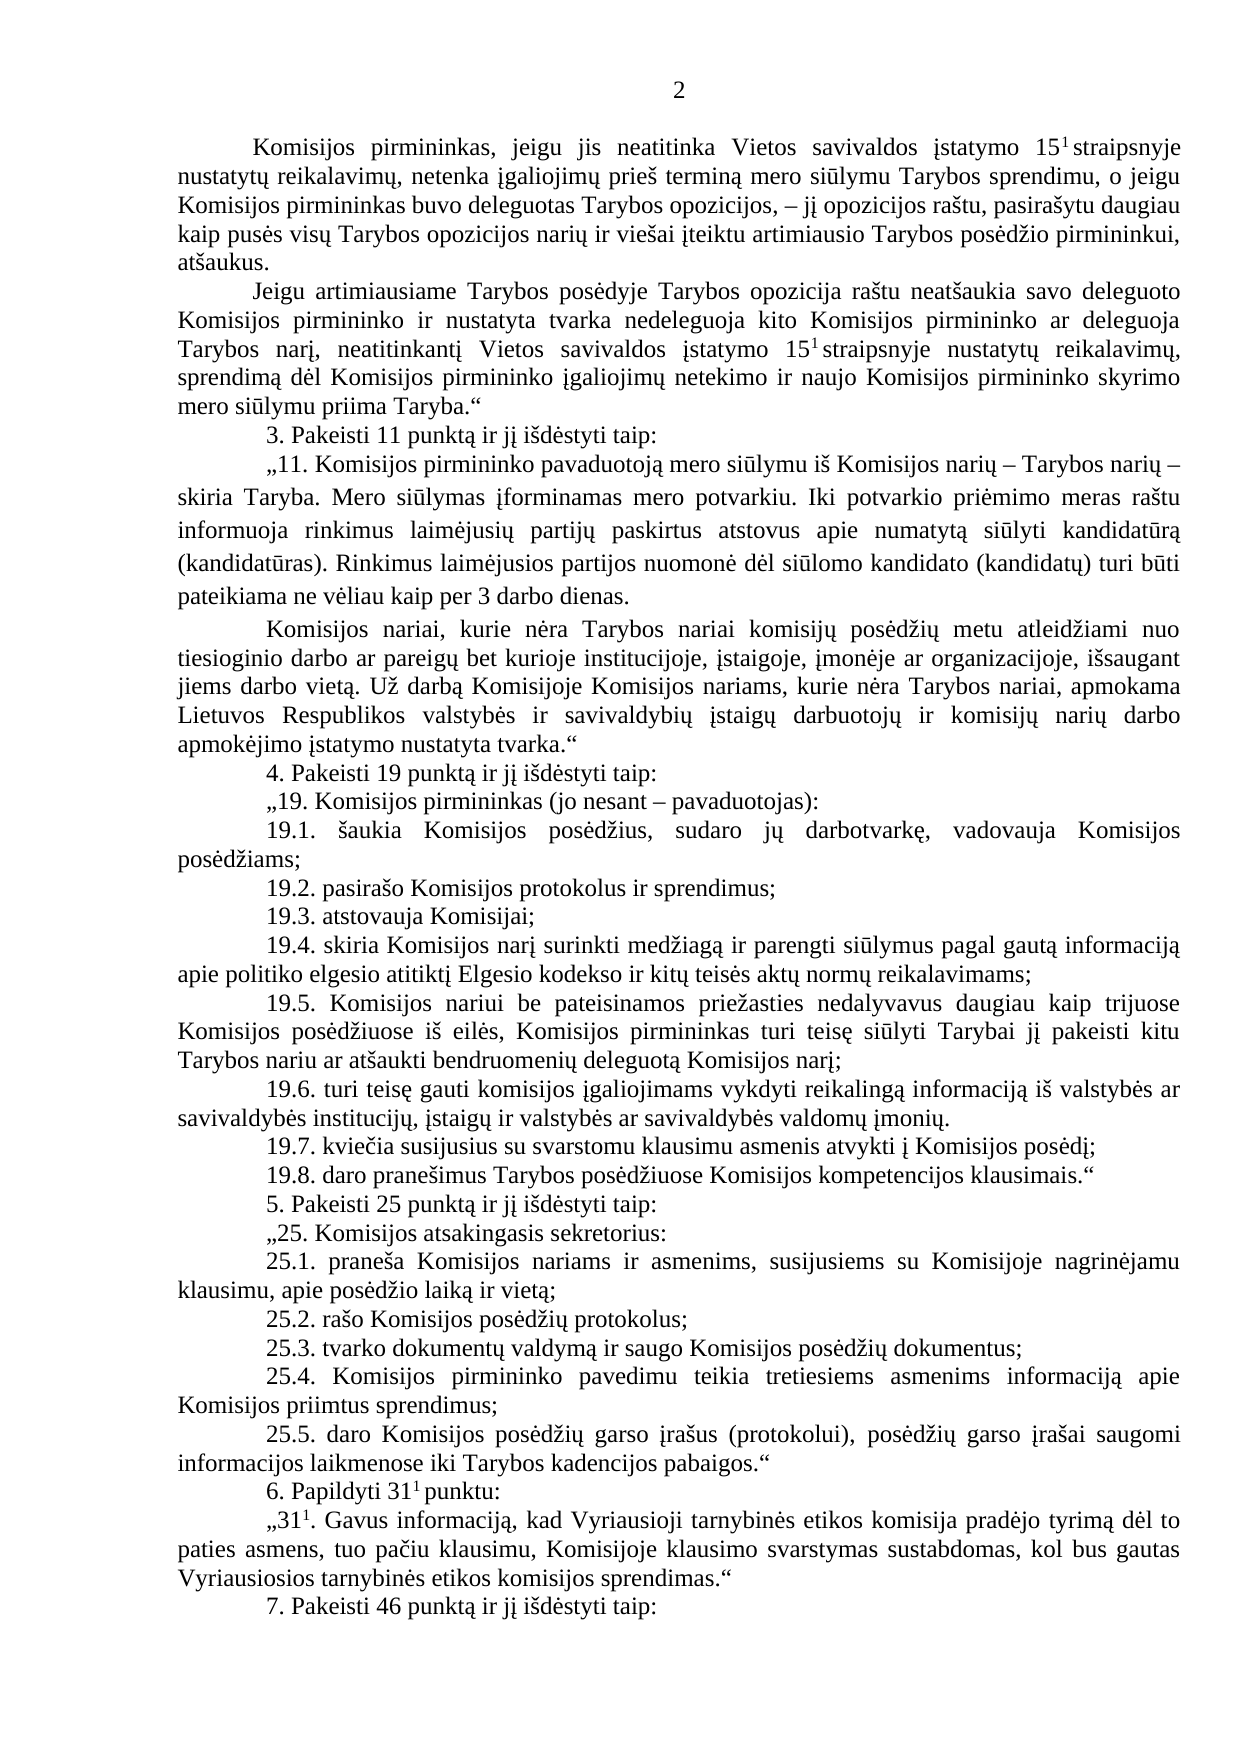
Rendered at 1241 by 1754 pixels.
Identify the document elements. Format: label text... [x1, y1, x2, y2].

text 25.3. tvarko dokumentų valdymą ir saugo Komisijos posėdžių dokumentus; [177, 1333, 1181, 1361]
text Komisijos pirmininkas, jeigu jis neatitinka Vietos savivaldos įstatymo 151 straipsnyje nustatytų reikalavimų, netenka įgaliojimų prieš terminą mero siūlymu Tarybos sprendimu, o jeigu Komisijos pirmininkas buvo deleguotas Tarybos opozicijos, – jį opozicijos raštu, pasirašytu daugiau kaip pusės visų Tarybos opozicijos narių ir viešai įteiktu artimiausio Tarybos posėdžio pirmininkui, atšaukus. [177, 132, 1181, 276]
text Komisijos nariai, kurie nėra Tarybos nariai komisijų posėdžių metu atleidžiami nuo tiesioginio darbo ar pareigų bet kurioje institucijoje, įstaigoje, įmonėje ar organizacijoje, išsaugant jiems darbo vietą. Už darbą Komisijoje Komisijos nariams, kurie nėra Tarybos nariai, apmokama Lietuvos Respublikos valstybės ir savivaldybių įstaigų darbuotojų ir komisijų narių darbo apmokėjimo įstatymo nustatyta tvarka.“ [177, 614, 1181, 758]
text „25. Komisijos atsakingasis sekretorius: [177, 1218, 1181, 1246]
text 19.1. šaukia Komisijos posėdžius, sudaro jų darbotvarkę, vadovauja Komisijos posėdžiams; [177, 815, 1181, 873]
text „11. Komisijos pirmininko pavaduotoją mero siūlymu iš Komisijos narių – Tarybos narių – skiria Taryba. Mero siūlymas įforminamas mero potvarkiu. Iki potvarkio priėmimo meras raštu informuoja rinkimus laimėjusių partijų paskirtus atstovus apie numatytą siūlyti kandidatūrą (kandidatūras). Rinkimus laimėjusios partijos nuomonė dėl siūlomo kandidato (kandidatų) turi būti pateikiama ne vėliau kaip per 3 darbo dienas. [177, 449, 1181, 609]
text Jeigu artimiausiame Tarybos posėdyje Tarybos opozicija raštu neatšaukia savo deleguoto Komisijos pirmininko ir nustatyta tvarka nedeleguoja kito Komisijos pirmininko ar deleguoja Tarybos narį, neatitinkantį Vietos savivaldos įstatymo 151 straipsnyje nustatytų reikalavimų, sprendimą dėl Komisijos pirmininko įgaliojimų netekimo ir naujo Komisijos pirmininko skyrimo mero siūlymu priima Taryba.“ [177, 276, 1181, 420]
text 5. Pakeisti 25 punktą ir jį išdėstyti taip: [177, 1189, 1181, 1218]
text 19.4. skiria Komisijos narį surinkti medžiagą ir parengti siūlymus pagal gautą informaciją apie politiko elgesio atitiktį Elgesio kodekso ir kitų teisės aktų normų reikalavimams; [177, 930, 1181, 988]
text 3. Pakeisti 11 punktą ir jį išdėstyti taip: [177, 420, 1181, 449]
text 4. Pakeisti 19 punktą ir jį išdėstyti taip: [177, 758, 1181, 786]
text „19. Komisijos pirmininkas (jo nesant – pavaduotojas): [177, 786, 1181, 815]
text 19.2. pasirašo Komisijos protokolus ir sprendimus; [177, 873, 1181, 901]
text 19.6. turi teisę gauti komisijos įgaliojimams vykdyti reikalingą informaciją iš valstybės ar savivaldybės institucijų, įstaigų ir valstybės ar savivaldybės valdomų įmonių. [177, 1074, 1181, 1131]
text 25.5. daro Komisijos posėdžių garso įrašus (protokolui), posėdžių garso įrašai saugomi informacijos laikmenose iki Tarybos kadencijos pabaigos.“ [177, 1419, 1181, 1476]
text 25.1. praneša Komisijos nariams ir asmenims, susijusiems su Komisijoje nagrinėjamu klausimu, apie posėdžio laiką ir vietą; [177, 1246, 1181, 1304]
text 19.7. kviečia susijusius su svarstomu klausimu asmenis atvykti į Komisijos posėdį; [177, 1131, 1181, 1160]
text 19.8. daro pranešimus Tarybos posėdžiuose Komisijos kompetencijos klausimais.“ [177, 1160, 1181, 1189]
text 25.2. rašo Komisijos posėdžių protokolus; [177, 1304, 1181, 1333]
text 19.5. Komisijos nariui be pateisinamos priežasties nedalyvavus daugiau kaip trijuose Komisijos posėdžiuose iš eilės, Komisijos pirmininkas turi teisę siūlyti Tarybai jį pakeisti kitu Tarybos nariu ar atšaukti bendruomenių deleguotą Komisijos narį; [177, 988, 1181, 1074]
text 19.3. atstovauja Komisijai; [177, 901, 1181, 930]
text 6. Papildyti 311 punktu: [177, 1476, 1181, 1505]
text „311. Gavus informaciją, kad Vyriausioji tarnybinės etikos komisija pradėjo tyrimą dėl to paties asmens, tuo pačiu klausimu, Komisijoje klausimo svarstymas sustabdomas, kol bus gautas Vyriausiosios tarnybinės etikos komisijos sprendimas.“ [177, 1505, 1181, 1591]
text 7. Pakeisti 46 punktą ir jį išdėstyti taip: [177, 1591, 1181, 1620]
text 25.4. Komisijos pirmininko pavedimu teikia tretiesiems asmenims informaciją apie Komisijos priimtus sprendimus; [177, 1361, 1181, 1419]
